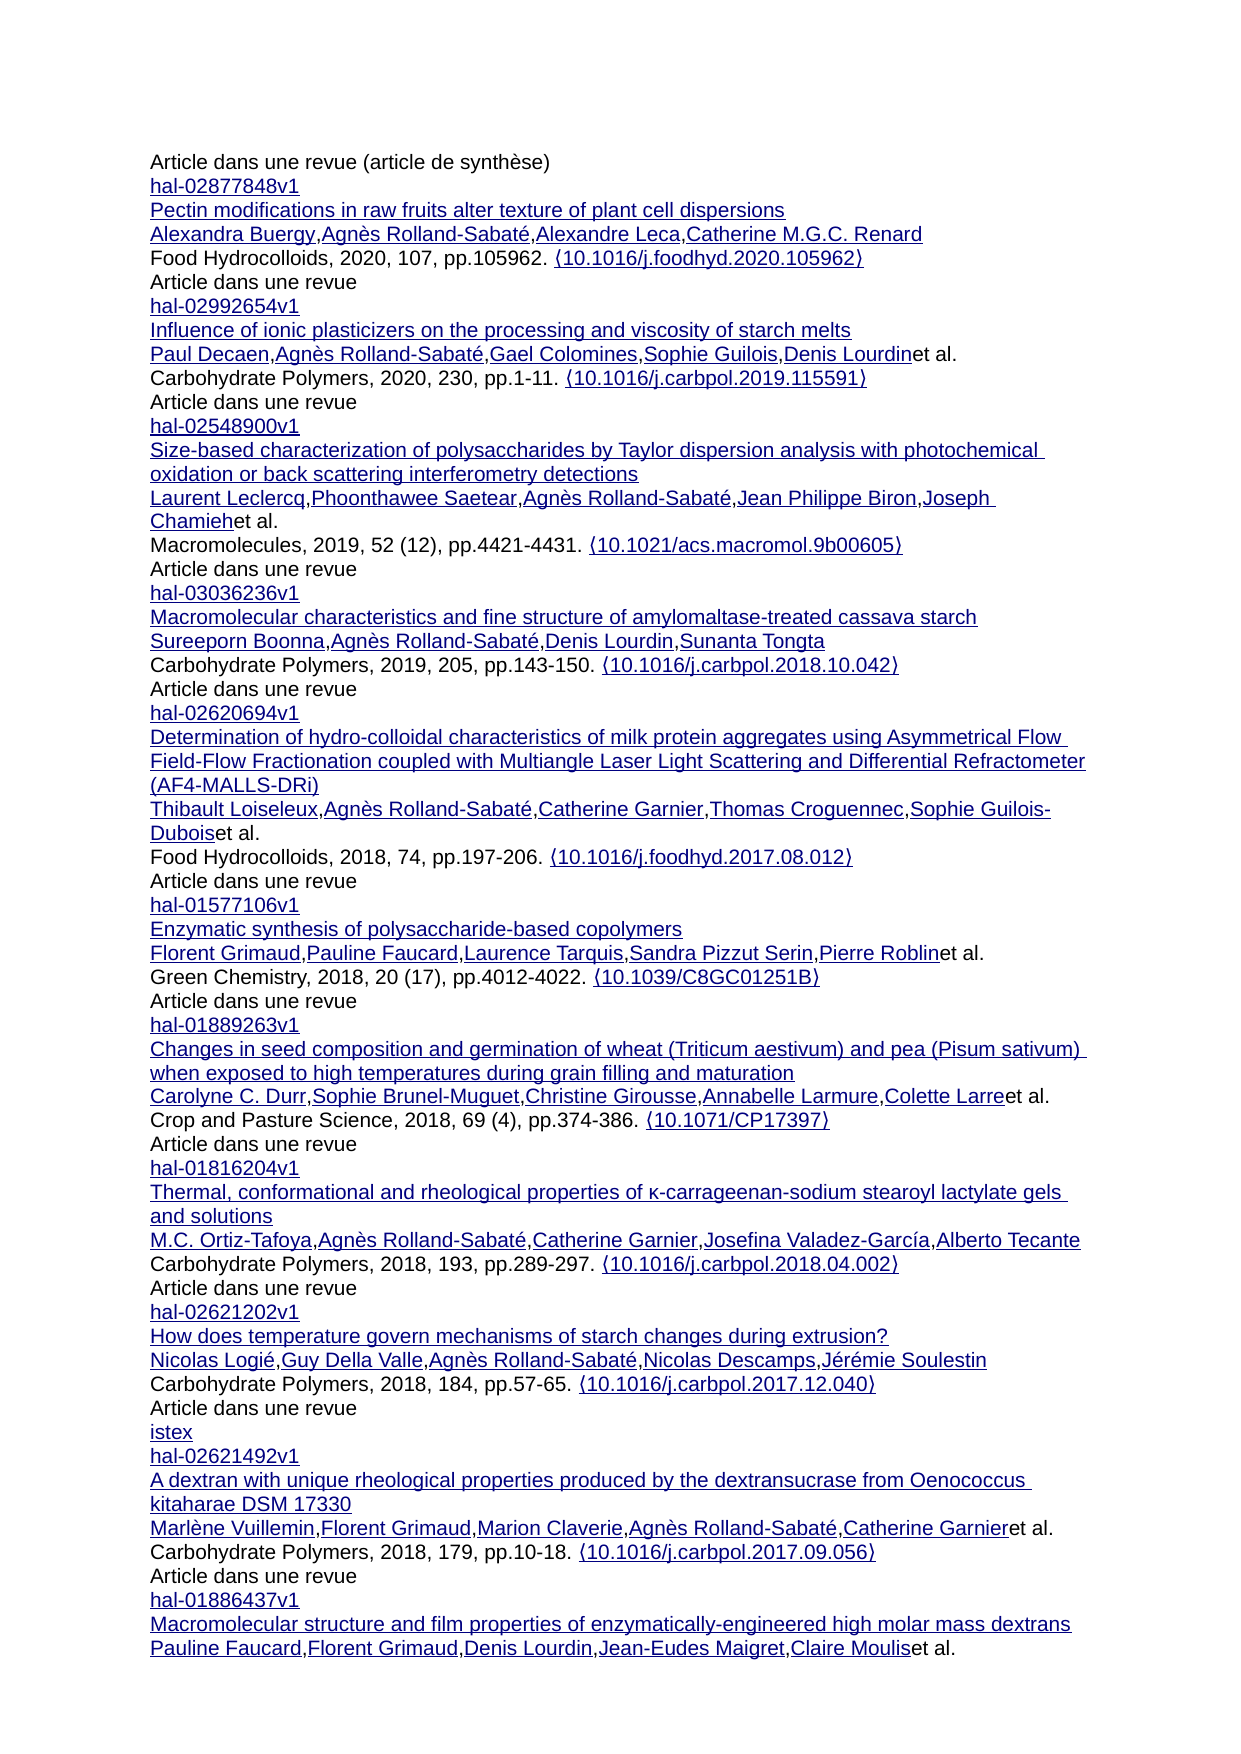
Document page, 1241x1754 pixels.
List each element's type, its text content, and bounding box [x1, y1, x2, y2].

table_cell How does temperature govern mechanisms of starch changes during extrusion? Nicolas Logié,Guy Della Valle,Agnès Rolland-Sabaté,Nicolas Descamps,Jérémie Soulestin Carbohydrate Polymers, 2018, 184, pp.57-65. ⟨10.1016/j.carbpol.2017.12.040⟩ Article dans une revue istex hal-02621492v1 [150, 1324, 1090, 1468]
table_cell Influence of ionic plasticizers on the processing and viscosity of starch melts Paul Decaen,Agnès Rolland-Sabaté,Gael Colomines,Sophie Guilois,Denis Lourdinet al. Carbohydrate Polymers, 2020, 230, pp.1-11. ⟨10.1016/j.carbpol.2019.115591⟩ Article dans une revue hal-02548900v1 [150, 318, 1090, 437]
table_cell Article dans une revue (article de synthèse) hal-02877848v1 [150, 150, 1090, 198]
table_cell Thermal, conformational and rheological properties of κ-carrageenan-sodium stearoyl lactylate gels and solutions M.C. Ortiz-Tafoya,Agnès Rolland-Sabaté,Catherine Garnier,Josefina Valadez-García,Alberto Tecante Carbohydrate Polymers, 2018, 193, pp.289-297. ⟨10.1016/j.carbpol.2018.04.002⟩ Article dans une revue hal-02621202v1 [150, 1180, 1090, 1324]
table_cell Size-based characterization of polysaccharides by Taylor dispersion analysis with photochemical oxidation or back scattering interferometry detections Laurent Leclercq,Phoonthawee Saetear,Agnès Rolland-Sabaté,Jean Philippe Biron,Joseph Chamiehet al. Macromolecules, 2019, 52 (12), pp.4421-4431. ⟨10.1021/acs.macromol.9b00605⟩ Article dans une revue hal-03036236v1 [150, 438, 1090, 605]
table_cell Changes in seed composition and germination of wheat (Triticum aestivum) and pea (Pisum sativum) when exposed to high temperatures during grain filling and maturation Carolyne C. Durr,Sophie Brunel-Muguet,Christine Girousse,Annabelle Larmure,Colette Larreet al. Crop and Pasture Science, 2018, 69 (4), pp.374-386. ⟨10.1071/CP17397⟩ Article dans une revue hal-01816204v1 [150, 1036, 1090, 1180]
table_cell Macromolecular characteristics and fine structure of amylomaltase-treated cassava starch Sureeporn Boonna,Agnès Rolland-Sabaté,Denis Lourdin,Sunanta Tongta Carbohydrate Polymers, 2019, 205, pp.143-150. ⟨10.1016/j.carbpol.2018.10.042⟩ Article dans une revue hal-02620694v1 [150, 605, 1090, 725]
table_cell Determination of hydro-colloidal characteristics of milk protein aggregates using Asymmetrical Flow Field-Flow Fractionation coupled with Multiangle Laser Light Scattering and Differential Refractometer (AF4-MALLS-DRi) Thibault Loiseleux,Agnès Rolland-Sabaté,Catherine Garnier,Thomas Croguennec,Sophie Guilois-Duboiset al. Food Hydrocolloids, 2018, 74, pp.197-206. ⟨10.1016/j.foodhyd.2017.08.012⟩ Article dans une revue hal-01577106v1 [150, 725, 1090, 917]
table_cell Enzymatic synthesis of polysaccharide-based copolymers Florent Grimaud,Pauline Faucard,Laurence Tarquis,Sandra Pizzut Serin,Pierre Roblinet al. Green Chemistry, 2018, 20 (17), pp.4012-4022. ⟨10.1039/C8GC01251B⟩ Article dans une revue hal-01889263v1 [150, 917, 1090, 1036]
table_cell A dextran with unique rheological properties produced by the dextransucrase from Oenococcus kitaharae DSM 17330 Marlène Vuillemin,Florent Grimaud,Marion Claverie,Agnès Rolland-Sabaté,Catherine Garnieret al. Carbohydrate Polymers, 2018, 179, pp.10-18. ⟨10.1016/j.carbpol.2017.09.056⟩ Article dans une revue hal-01886437v1 [150, 1468, 1090, 1611]
table_cell Macromolecular structure and film properties of enzymatically-engineered high molar mass dextrans Pauline Faucard,Florent Grimaud,Denis Lourdin,Jean-Eudes Maigret,Claire Mouliset al. [150, 1611, 1090, 1659]
table_cell Pectin modifications in raw fruits alter texture of plant cell dispersions Alexandra Buergy,Agnès Rolland-Sabaté,Alexandre Leca,Catherine M.G.C. Renard Food Hydrocolloids, 2020, 107, pp.105962. ⟨10.1016/j.foodhyd.2020.105962⟩ Article dans une revue hal-02992654v1 [150, 198, 1090, 318]
